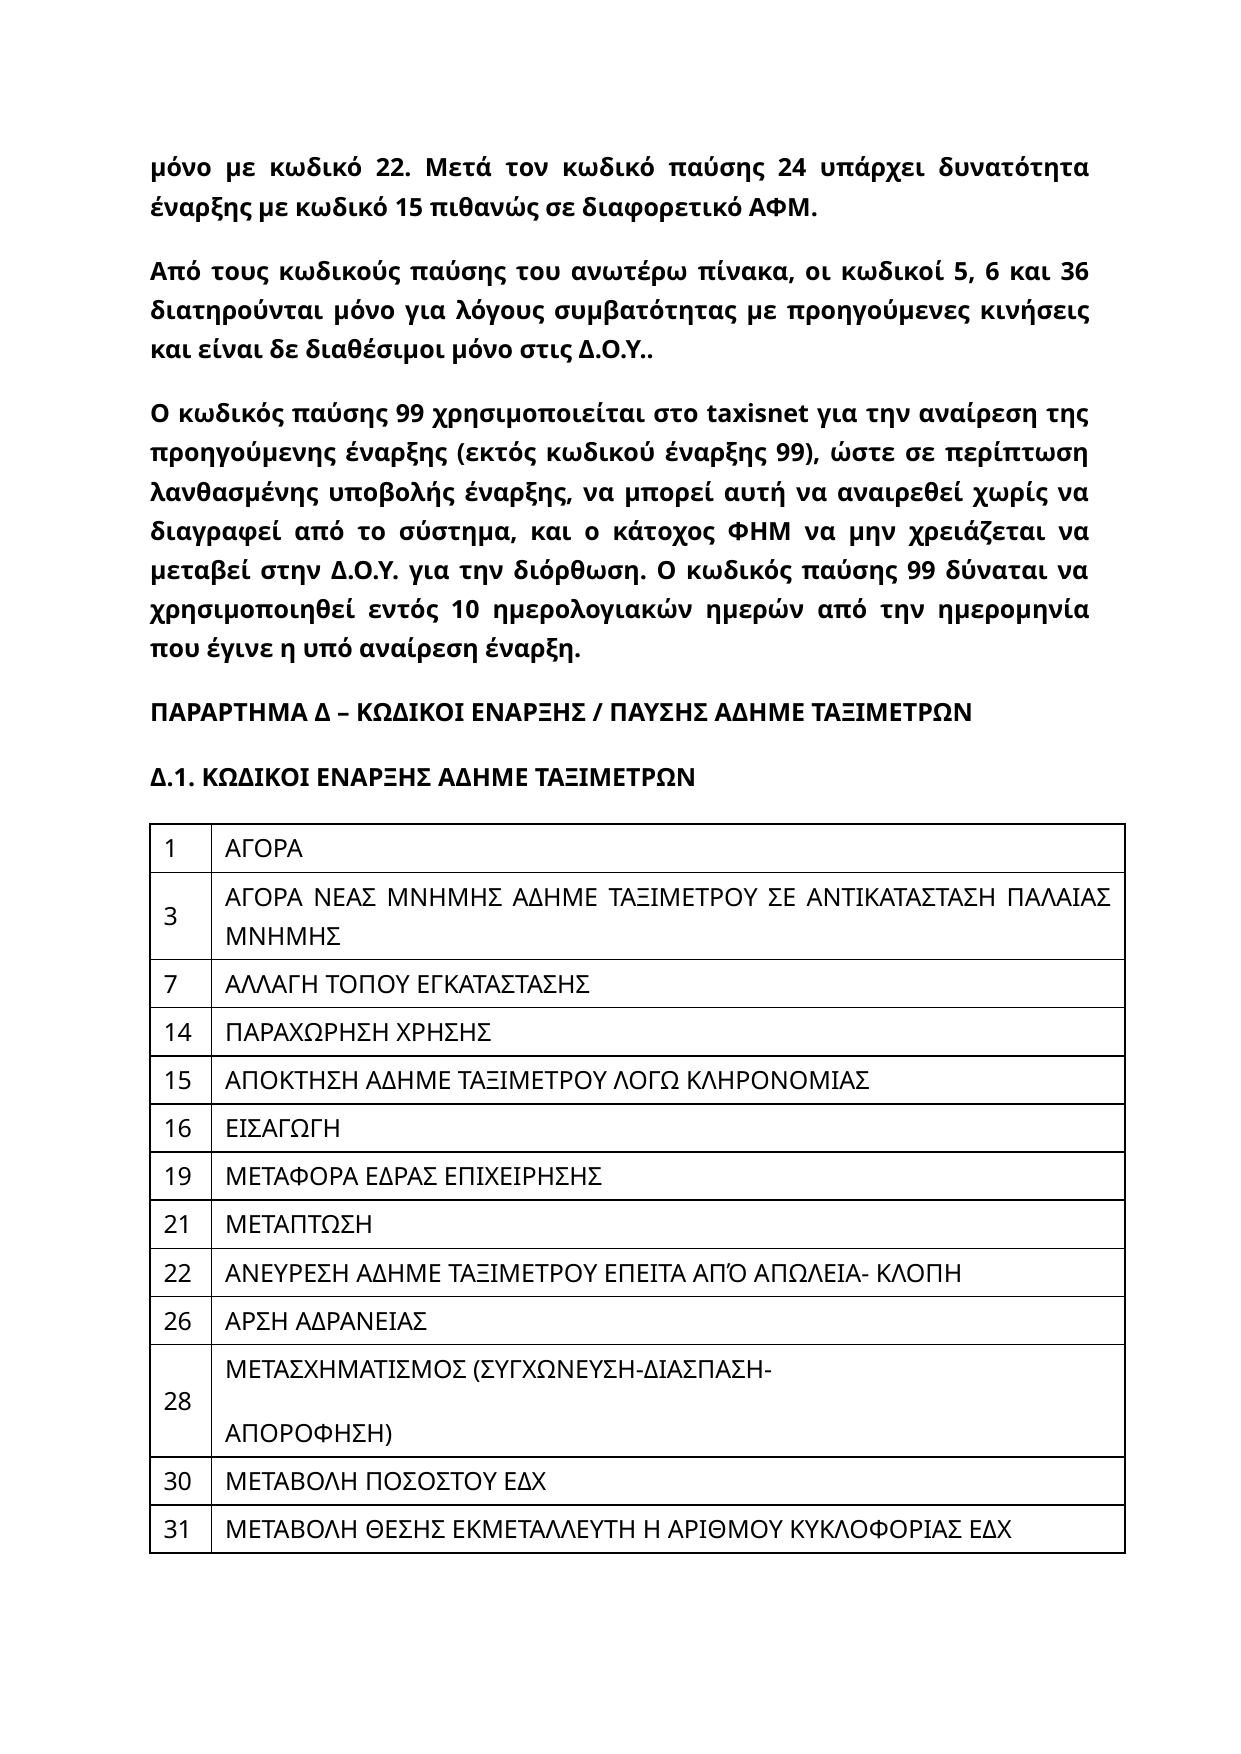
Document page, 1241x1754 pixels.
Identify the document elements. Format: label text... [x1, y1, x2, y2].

table_cell ΑΛΛΑΓΗ ΤΟΠΟΥ ΕΓΚΑΤΑΣΤΑΣΗΣ [212, 960, 1124, 1007]
table_cell ΑΡΣΗ ΑΔΡΑΝΕΙΑΣ [212, 1297, 1124, 1344]
table_cell 22 [151, 1249, 211, 1296]
table_cell ΜΕΤΑΒΟΛΗ ΘΕΣΗΣ ΕΚΜΕΤΑΛΛΕΥΤΗ Η ΑΡΙΘΜΟΥ ΚΥΚΛΟΦΟΡΙΑΣ ΕΔΧ [212, 1506, 1124, 1552]
table_cell 15 [151, 1057, 211, 1103]
table_cell 21 [151, 1201, 211, 1247]
table_cell 19 [151, 1153, 211, 1199]
table_header ΑΓΟΡΑ [212, 825, 1124, 871]
table_cell ΑΠΟΚΤΗΣΗ ΑΔΗΜΕ ΤΑΞΙΜΕΤΡΟΥ ΛΟΓΩ ΚΛΗΡΟΝΟΜΙΑΣ [212, 1057, 1124, 1103]
table_cell ΜΕΤΑΠΤΩΣΗ [212, 1201, 1124, 1247]
table_cell 14 [151, 1008, 211, 1055]
table_cell 28 [151, 1345, 211, 1456]
text Ο κωδικός παύσης 99 χρησιμοποιείται στο taxisnet για την αναίρεση της προηγούμενης έναρξης (εκτός κωδικού έναρξης 99), ώστε σε περίπτωση λανθασμένης υποβολής έναρξης, να μπορεί αυτή να αναιρεθεί χωρίς να διαγραφεί από το σύστημα, και ο κάτοχος ΦΗΜ να μην χρειάζεται να μεταβεί στην Δ.Ο.Υ. για την διόρθωση. Ο κωδικός παύσης 99 δύναται να χρησιμοποιηθεί εντός 10 ημερολογιακών ημερών από την ημερομηνία που έγινε η υπό αναίρεση έναρξη. [150, 396, 1090, 665]
table_cell 26 [151, 1297, 211, 1344]
table_cell 7 [151, 960, 211, 1007]
text ΠΑΡΑΡΤΗΜΑ Δ – ΚΩΔΙΚΟΙ ΕΝΑΡΞΗΣ / ΠΑΥΣΗΣ ΑΔΗΜΕ ΤΑΞΙΜΕΤΡΩΝ [150, 695, 1090, 729]
text Δ.1. ΚΩΔΙΚΟΙ ΕΝΑΡΞΗΣ ΑΔΗΜΕ ΤΑΞΙΜΕΤΡΩΝ [150, 759, 1090, 793]
table_cell ΜΕΤΑΣΧΗΜΑΤΙΣΜΟΣ (ΣΥΓΧΩΝΕΥΣΗ-ΔΙΑΣΠΑΣΗ- ΑΠΟΡΟΦΗΣΗ) [212, 1345, 1124, 1456]
table_cell ΕΙΣΑΓΩΓΗ [212, 1105, 1124, 1151]
text μόνο με κωδικό 22. Μετά τον κωδικό παύσης 24 υπάρχει δυνατότητα έναρξης με κωδικό 15 πιθανώς σε διαφορετικό ΑΦΜ. [150, 150, 1090, 223]
table_cell 16 [151, 1105, 211, 1151]
table_cell ΠΑΡΑΧΩΡΗΣΗ ΧΡΗΣΗΣ [212, 1008, 1124, 1055]
table_cell 31 [151, 1506, 211, 1552]
table_header 1 [151, 825, 211, 871]
text Από τους κωδικούς παύσης του ανωτέρω πίνακα, οι κωδικοί 5, 6 και 36 διατηρούνται μόνο για λόγους συμβατότητας με προηγούμενες κινήσεις και είναι δε διαθέσιμοι μόνο στις Δ.Ο.Υ.. [150, 253, 1090, 366]
table_cell ΑΓΟΡΑ ΝΕΑΣ ΜΝΗΜΗΣ ΑΔΗΜΕ ΤΑΞΙΜΕΤΡΟΥ ΣΕ ΑΝΤΙΚΑΤΑΣΤΑΣΗ ΠΑΛΑΙΑΣ ΜΝΗΜΗΣ [212, 873, 1124, 959]
table_cell ΜΕΤΑΒΟΛΗ ΠΟΣΟΣΤΟΥ ΕΔΧ [212, 1458, 1124, 1504]
table_cell ΜΕΤΑΦΟΡΑ ΕΔΡΑΣ ΕΠΙΧΕΙΡΗΣΗΣ [212, 1153, 1124, 1199]
table_cell 3 [151, 873, 211, 959]
table_cell 30 [151, 1458, 211, 1504]
table_cell ΑΝΕΥΡΕΣΗ ΑΔΗΜΕ ΤΑΞΙΜΕΤΡΟΥ ΕΠΕΙΤΑ ΑΠΌ ΑΠΩΛΕΙΑ- ΚΛΟΠΗ [212, 1249, 1124, 1296]
